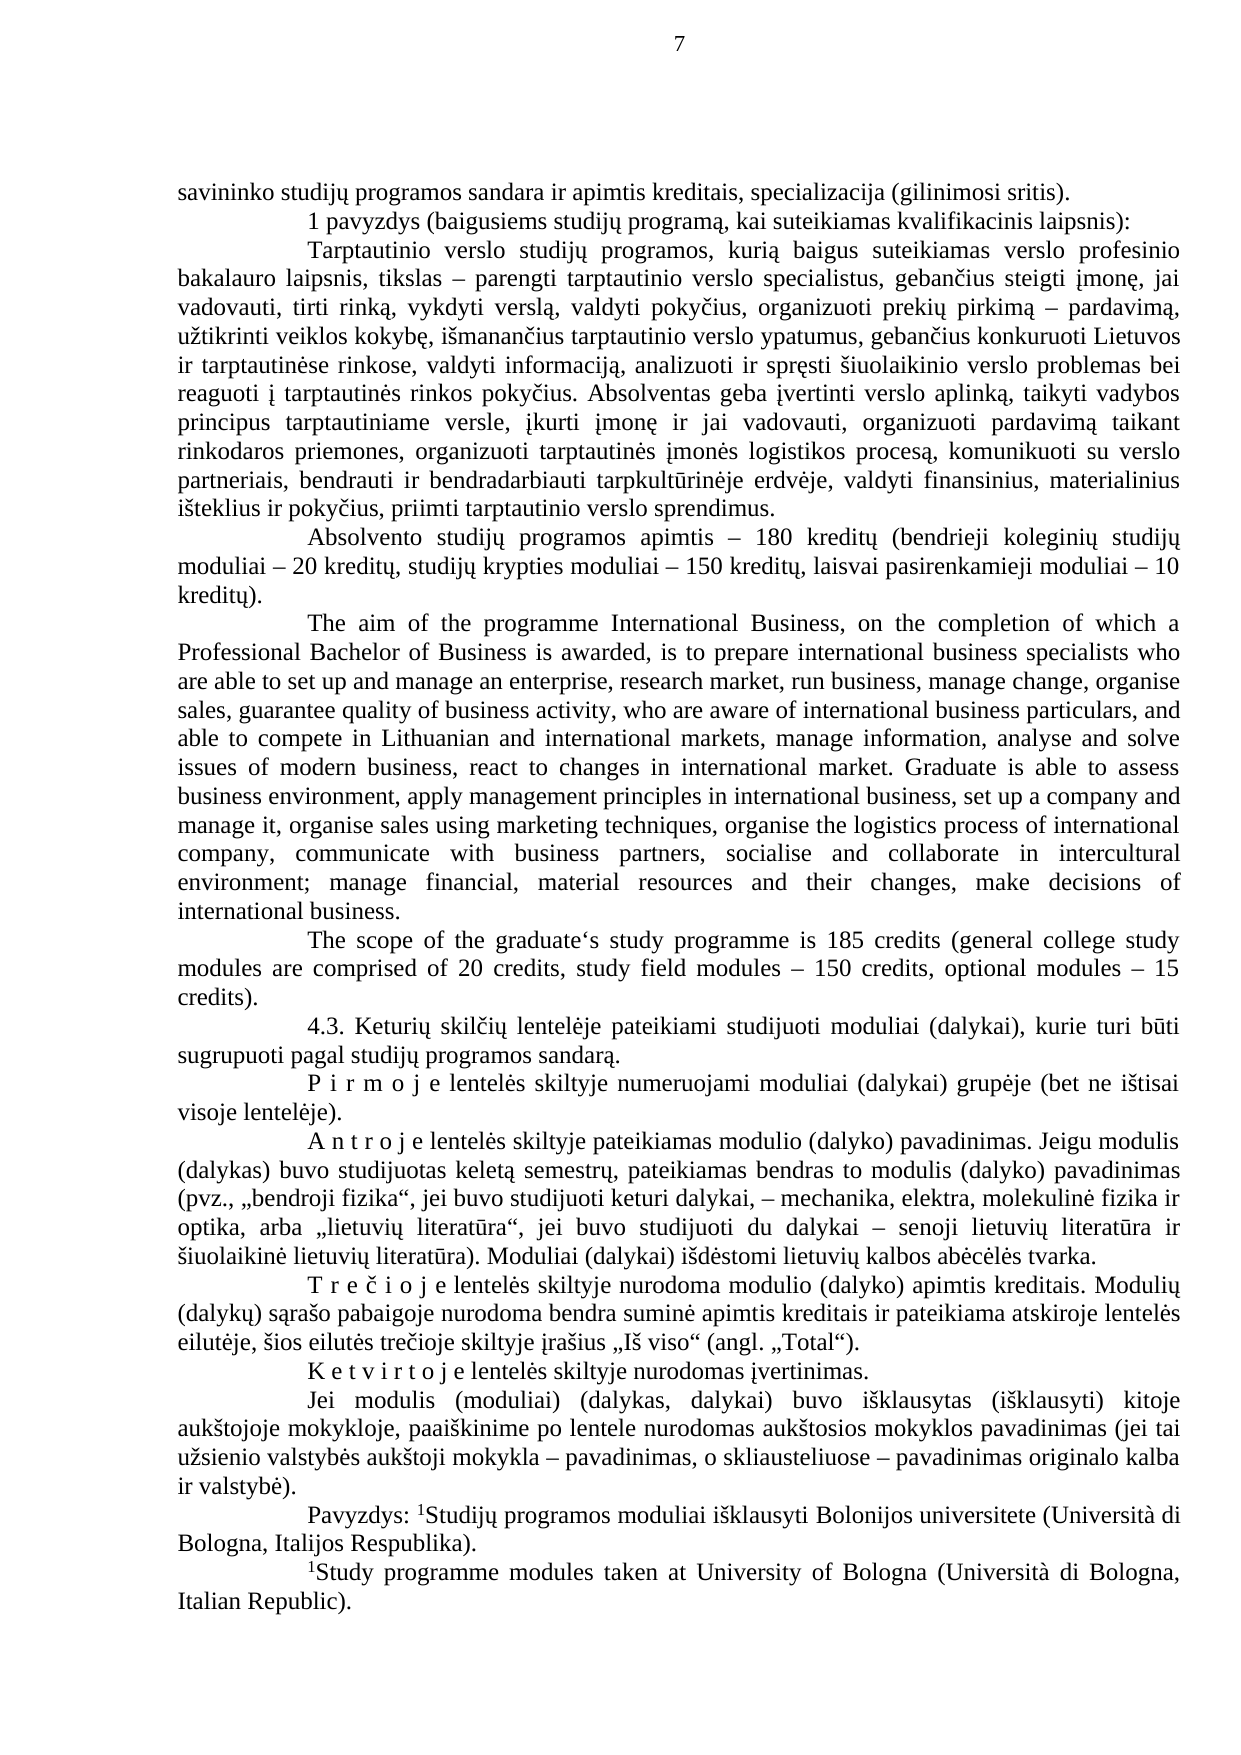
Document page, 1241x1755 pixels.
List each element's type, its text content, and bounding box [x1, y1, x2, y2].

text The aim of the programme International Business, on the completion of which a Professional Bachelor of Business is awarded, is to prepare international business specialists who are able to set up and manage an enterprise, research market, run business, manage change, organise sales, guarantee quality of business activity, who are aware of international business particulars, and able to compete in Lithuanian and international markets, manage information, analyse and solve issues of modern business, react to changes in international market. Graduate is able to assess business environment, apply management principles in international business, set up a company and manage it, organise sales using marketing techniques, organise the logistics process of international company, communicate with business partners, socialise and collaborate in intercultural environment; manage financial, material resources and their changes, make decisions of international business. [177, 608, 1181, 925]
text savininko studijų programos sandara ir apimtis kreditais, specializacija (gilinimosi sritis). [177, 177, 1181, 206]
text Tarptautinio verslo studijų programos, kurią baigus suteikiamas verslo profesinio bakalauro laipsnis, tikslas – parengti tarptautinio verslo specialistus, gebančius steigti įmonę, jai vadovauti, tirti rinką, vykdyti verslą, valdyti pokyčius, organizuoti prekių pirkimą – pardavimą, užtikrinti veiklos kokybę, išmanančius tarptautinio verslo ypatumus, gebančius konkuruoti Lietuvos ir tarptautinėse rinkose, valdyti informaciją, analizuoti ir spręsti šiuolaikinio verslo problemas bei reaguoti į tarptautinės rinkos pokyčius. Absolventas geba įvertinti verslo aplinką, taikyti vadybos principus tarptautiniame versle, įkurti įmonę ir jai vadovauti, organizuoti pardavimą taikant rinkodaros priemones, organizuoti tarptautinės įmonės logistikos procesą, komunikuoti su verslo partneriais, bendrauti ir bendradarbiauti tarpkultūrinėje erdvėje, valdyti finansinius, materialinius išteklius ir pokyčius, priimti tarptautinio verslo sprendimus. [177, 235, 1181, 522]
text Jei modulis (moduliai) (dalykas, dalykai) buvo išklausytas (išklausyti) kitoje aukštojoje mokykloje, paaiškinime po lentele nurodomas aukštosios mokyklos pavadinimas (jei tai užsienio valstybės aukštoji mokykla – pavadinimas, o skliausteliuose – pavadinimas originalo kalba ir valstybė). [177, 1385, 1181, 1500]
text The scope of the graduate‘s study programme is 185 credits (general college study modules are comprised of 20 credits, study field modules – 150 credits, optional modules – 15 credits). [177, 925, 1181, 1011]
text K e t v i r t o j e lentelės skiltyje nurodomas įvertinimas. [177, 1356, 1181, 1385]
text T r e č i o j e lentelės skiltyje nurodoma modulio (dalyko) apimtis kreditais. Modulių (dalykų) sąrašo pabaigoje nurodoma bendra suminė apimtis kreditais ir pateikiama atskiroje lentelės eilutėje, šios eilutės trečioje skiltyje įrašius „Iš viso“ (angl. „Total“). [177, 1270, 1181, 1356]
text A n t r o j e lentelės skiltyje pateikiamas modulio (dalyko) pavadinimas. Jeigu modulis (dalykas) buvo studijuotas keletą semestrų, pateikiamas bendras to modulis (dalyko) pavadinimas (pvz., „bendroji fizika“, jei buvo studijuoti keturi dalykai, – mechanika, elektra, molekulinė fizika ir optika, arba „lietuvių literatūra“, jei buvo studijuoti du dalykai – senoji lietuvių literatūra ir šiuolaikinė lietuvių literatūra). Moduliai (dalykai) išdėstomi lietuvių kalbos abėcėlės tvarka. [177, 1126, 1181, 1270]
text Absolvento studijų programos apimtis – 180 kreditų (bendrieji koleginių studijų moduliai – 20 kreditų, studijų krypties moduliai – 150 kreditų, laisvai pasirenkamieji moduliai – 10 kreditų). [177, 522, 1181, 608]
text 1 pavyzdys (baigusiems studijų programą, kai suteikiamas kvalifikacinis laipsnis): [177, 206, 1181, 235]
text 1Study programme modules taken at University of Bologna (Università di Bologna, Italian Republic). [177, 1557, 1181, 1615]
text P i r m o j e lentelės skiltyje numeruojami moduliai (dalykai) grupėje (bet ne ištisai visoje lentelėje). [177, 1068, 1181, 1126]
text Pavyzdys: 1Studijų programos moduliai išklausyti Bolonijos universitete (Università di Bologna, Italijos Respublika). [177, 1500, 1181, 1557]
text 4.3. Keturių skilčių lentelėje pateikiami studijuoti moduliai (dalykai), kurie turi būti sugrupuoti pagal studijų programos sandarą. [177, 1011, 1181, 1068]
